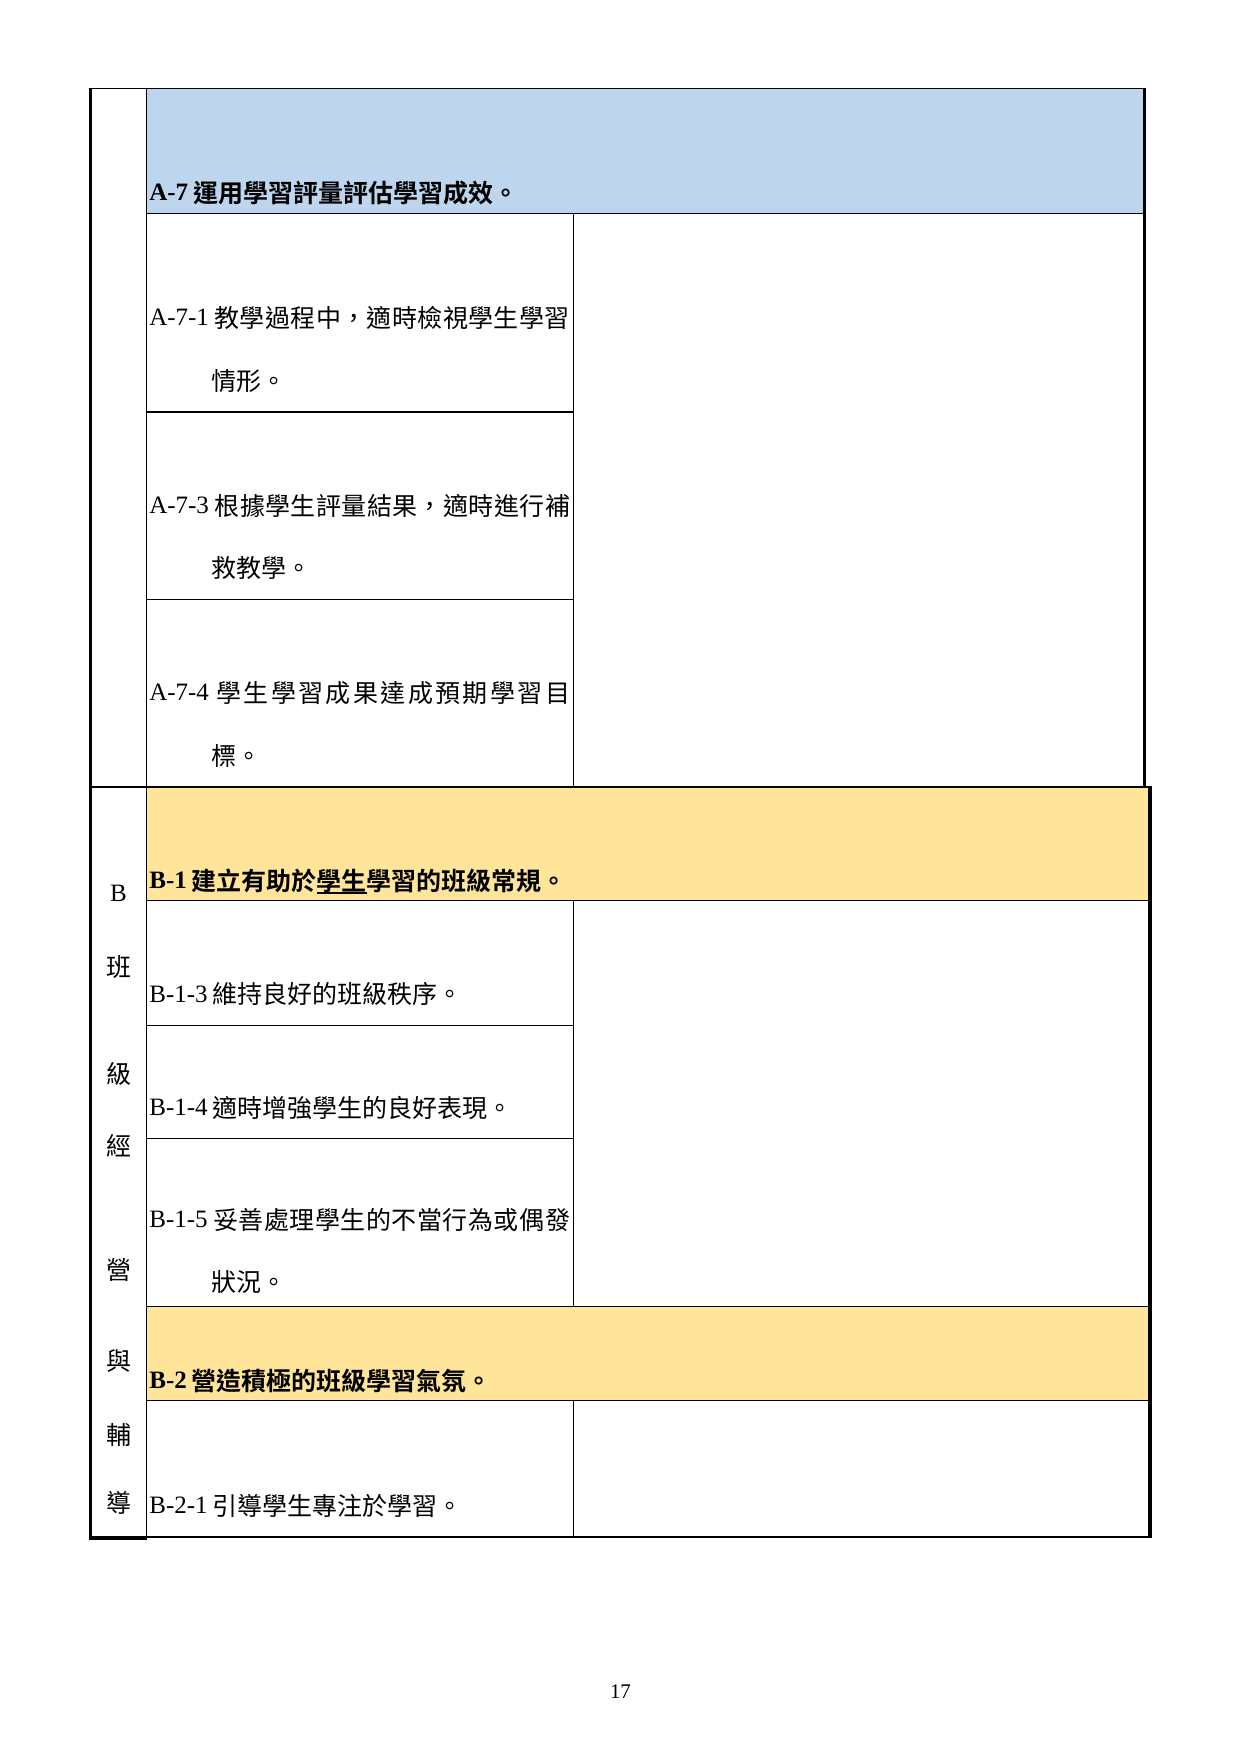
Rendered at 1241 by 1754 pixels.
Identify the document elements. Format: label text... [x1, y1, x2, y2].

table_cell B 班 級 經 營 與 輔 導 [92, 788, 146, 1536]
table_cell B-1-3維持良好的班級秩序。 [147, 901, 573, 1025]
table_cell [574, 1401, 1148, 1536]
table_cell B-2-1引導學生專注於學習。 [147, 1401, 573, 1536]
table_cell [574, 214, 1143, 786]
table_cell [574, 901, 1148, 1306]
table_cell [1146, 88, 1150, 213]
table_cell [1146, 213, 1150, 411]
table_cell [92, 89, 146, 786]
table_cell B-1建立有助於學生學習的班級常規。 [147, 788, 1148, 900]
table_cell A-7-4學生學習成果達成預期學習目標。 [147, 600, 573, 786]
table_cell [1146, 411, 1150, 599]
table_cell A-7-3根據學生評量結果，適時進行補救教學。 [147, 413, 573, 599]
table_cell A-7-1教學過程中，適時檢視學生學習情形。 [147, 214, 573, 411]
table_cell B-1-5妥善處理學生的不當行為或偶發狀況。 [147, 1139, 573, 1306]
table_cell [1146, 599, 1150, 786]
table_cell B-1-4適時增強學生的良好表現。 [147, 1026, 573, 1138]
table_cell B-2營造積極的班級學習氣氛。 [147, 1307, 1148, 1400]
table_cell A-7運用學習評量評估學習成效。 [147, 89, 1143, 213]
